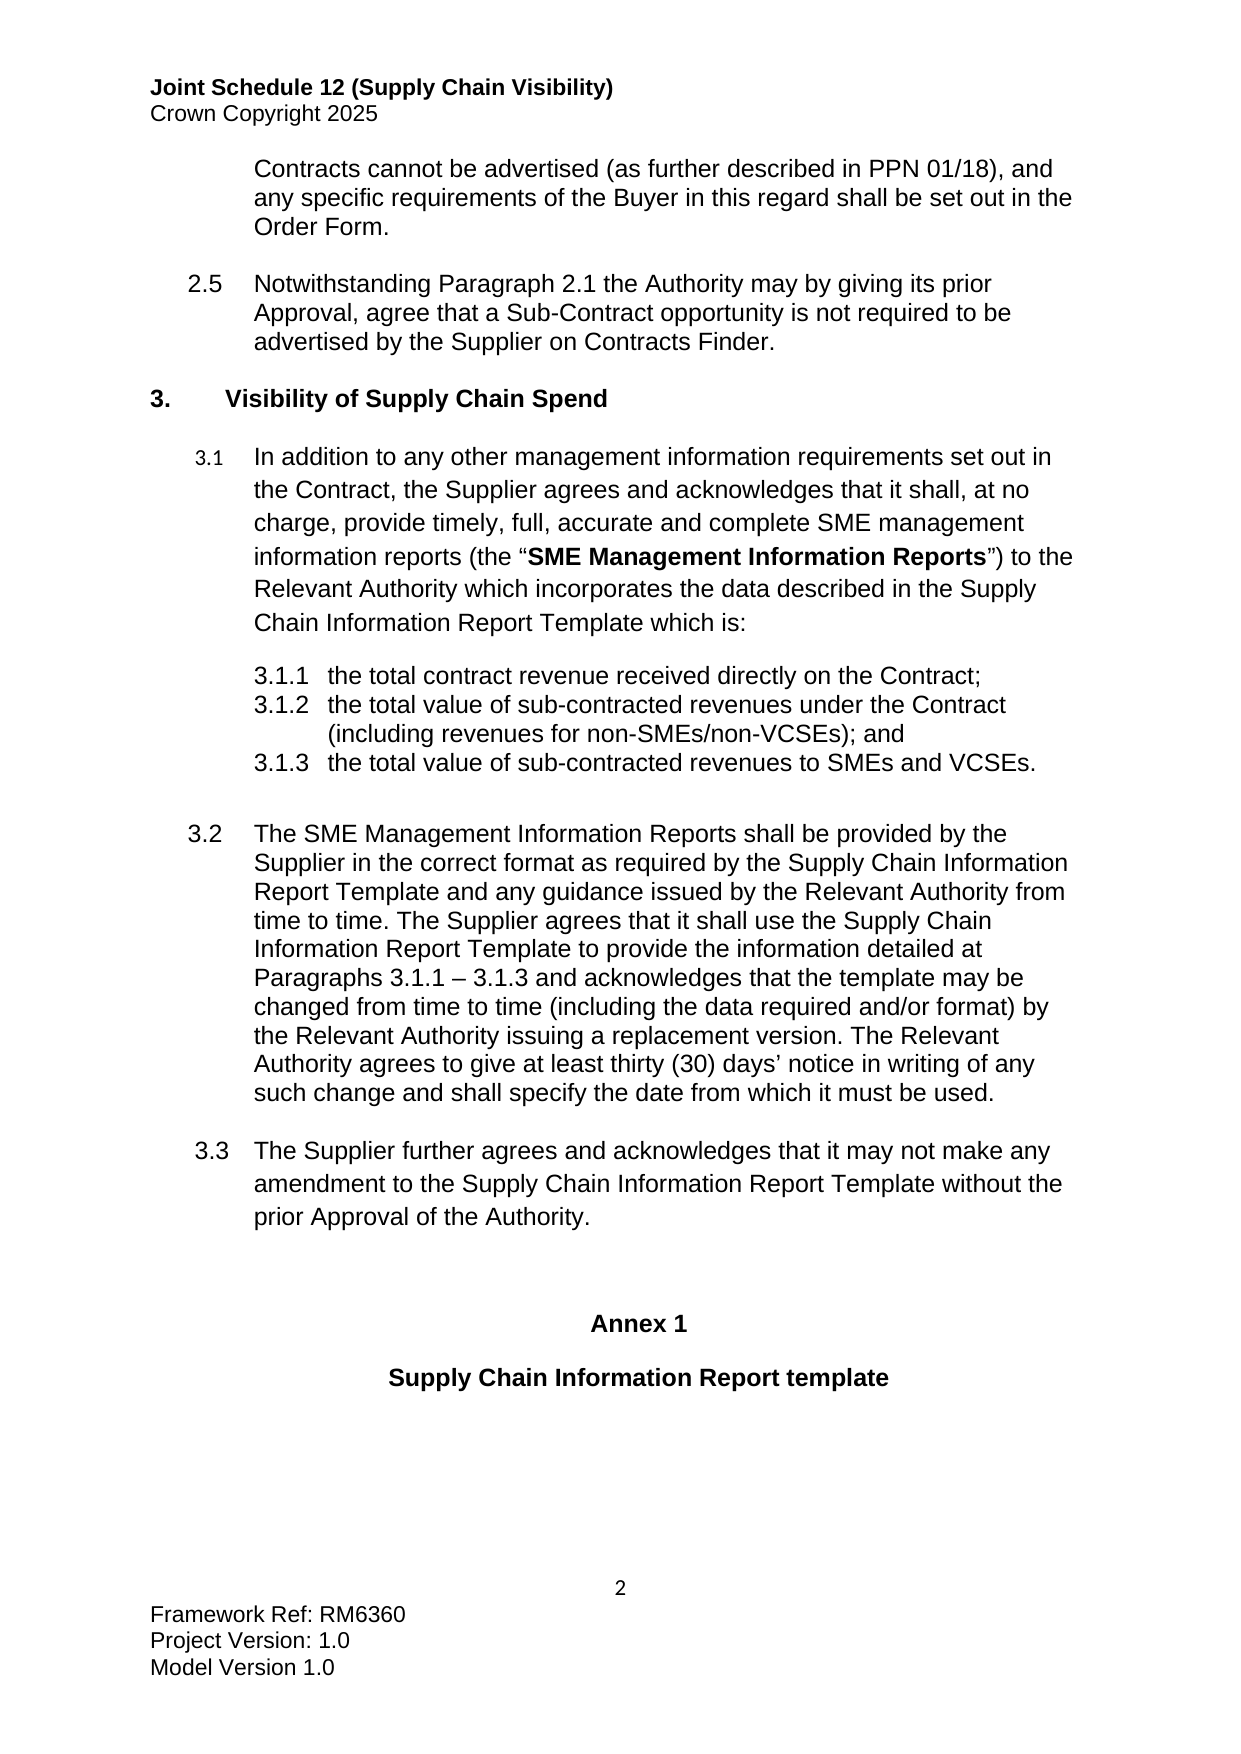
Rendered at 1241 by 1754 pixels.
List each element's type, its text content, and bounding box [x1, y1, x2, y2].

list Contracts cannot be advertised (as further described in PPN 01/18), and any specific requirements of the Buyer in this regard shall be set out in the Order Form. [187, 154, 1090, 241]
list the total value of sub-contracted revenues to SMEs and VCSEs. [253, 748, 1090, 776]
list The SME Management Information Reports shall be provided by the Supplier in the correct format as required by the Supply Chain Information Report Template and any guidance issued by the Relevant Authority from time to time. The Supplier agrees that it shall use the Supply Chain Information Report Template to provide the information detailed at Paragraphs 3.1.1 – 3.1.3 and acknowledges that the template may be changed from time to time (including the data required and/or format) by the Relevant Authority issuing a replacement version. The Relevant Authority agrees to give at least thirty (30) days’ notice in writing of any such change and shall specify the date from which it must be used. [187, 819, 1090, 1107]
list Notwithstanding Paragraph 2.1 the Authority may by giving its prior Approval, agree that a Sub-Contract opportunity is not required to be advertised by the Supplier on Contracts Finder. [187, 269, 1090, 356]
list The Supplier further agrees and acknowledges that it may not make any amendment to the Supply Chain Information Report Template without the prior Approval of the Authority. [194, 1136, 1090, 1231]
text Annex 1 [187, 1309, 1090, 1338]
list the total value of sub-contracted revenues under the Contract (including revenues for non-SMEs/non-VCSEs); and [253, 690, 1090, 748]
list In addition to any other management information requirements set out in the Contract, the Supplier agrees and acknowledges that it shall, at no charge, provide timely, full, accurate and complete SME management information reports (the “SME Management Information Reports”) to the Relevant Authority which incorporates the data described in the Supply Chain Information Report Template which is: [194, 442, 1090, 636]
text Supply Chain Information Report template [187, 1363, 1090, 1392]
list Visibility of Supply Chain Spend [150, 384, 1090, 413]
list the total contract revenue received directly on the Contract; [253, 661, 1090, 690]
